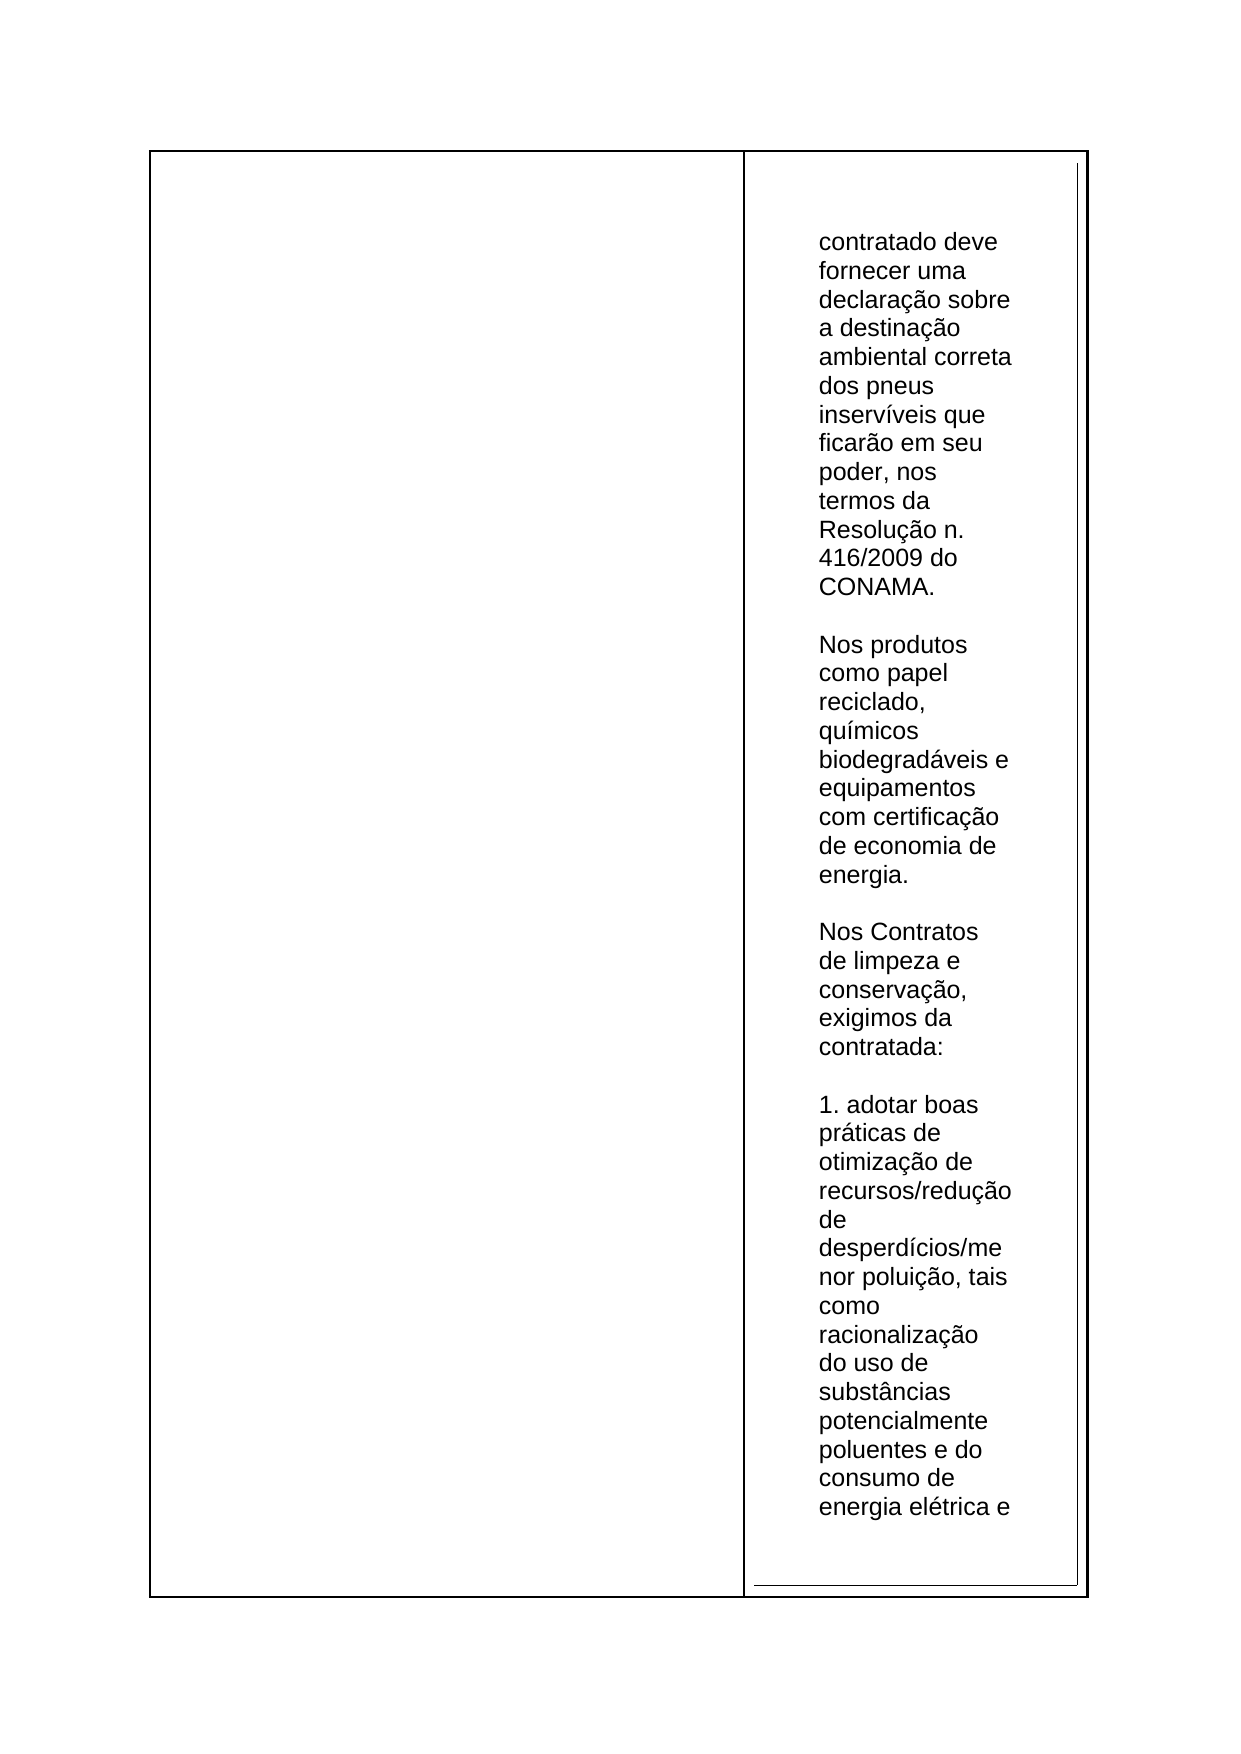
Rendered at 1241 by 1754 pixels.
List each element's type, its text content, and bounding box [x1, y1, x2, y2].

table_cell contratado deve fornecer uma declaração sobre a destinação ambiental correta dos pneus inservíveis que ficarão em seu poder, nos termos da Resolução n. 416/2009 do CONAMA. Nos produtos como papel reciclado, químicos biodegradáveis e equipamentos com certificação de economia de energia. Nos Contratos de limpeza e conservação, exigimos da contratada: 1. adotar boas práticas de otimização de recursos/redução de desperdícios/menor poluição, tais como racionalização do uso de substâncias potencialmente poluentes e do consumo de energia elétrica e [745, 152, 1086, 1596]
table_cell [151, 152, 743, 1596]
